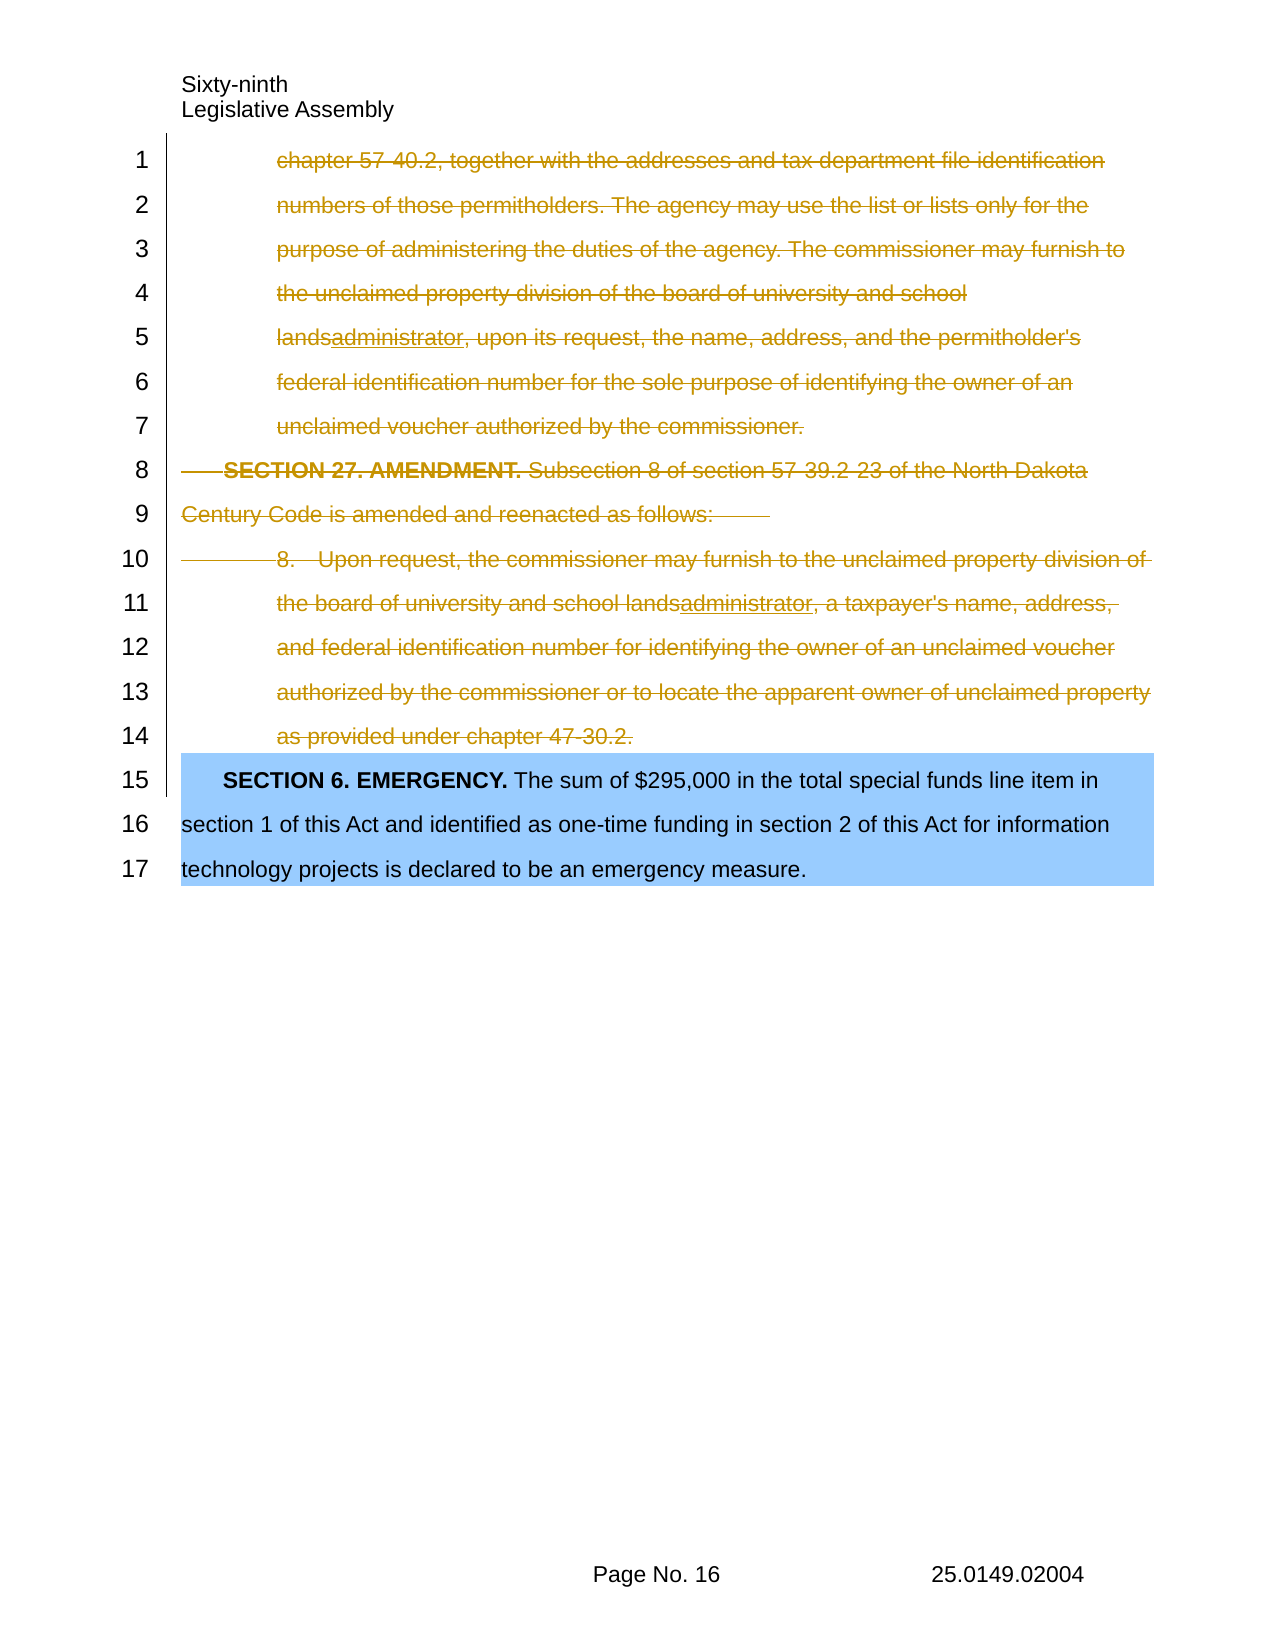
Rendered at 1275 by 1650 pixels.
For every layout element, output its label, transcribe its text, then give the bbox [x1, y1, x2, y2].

text SECTION 6. EMERGENCY. The sum of $295,000 in the total special funds line item in section 1 of this Act and identified as one‑time funding in section 2 of this Act for information technology projects is declared to be an emergency measure. [181, 753, 1154, 886]
